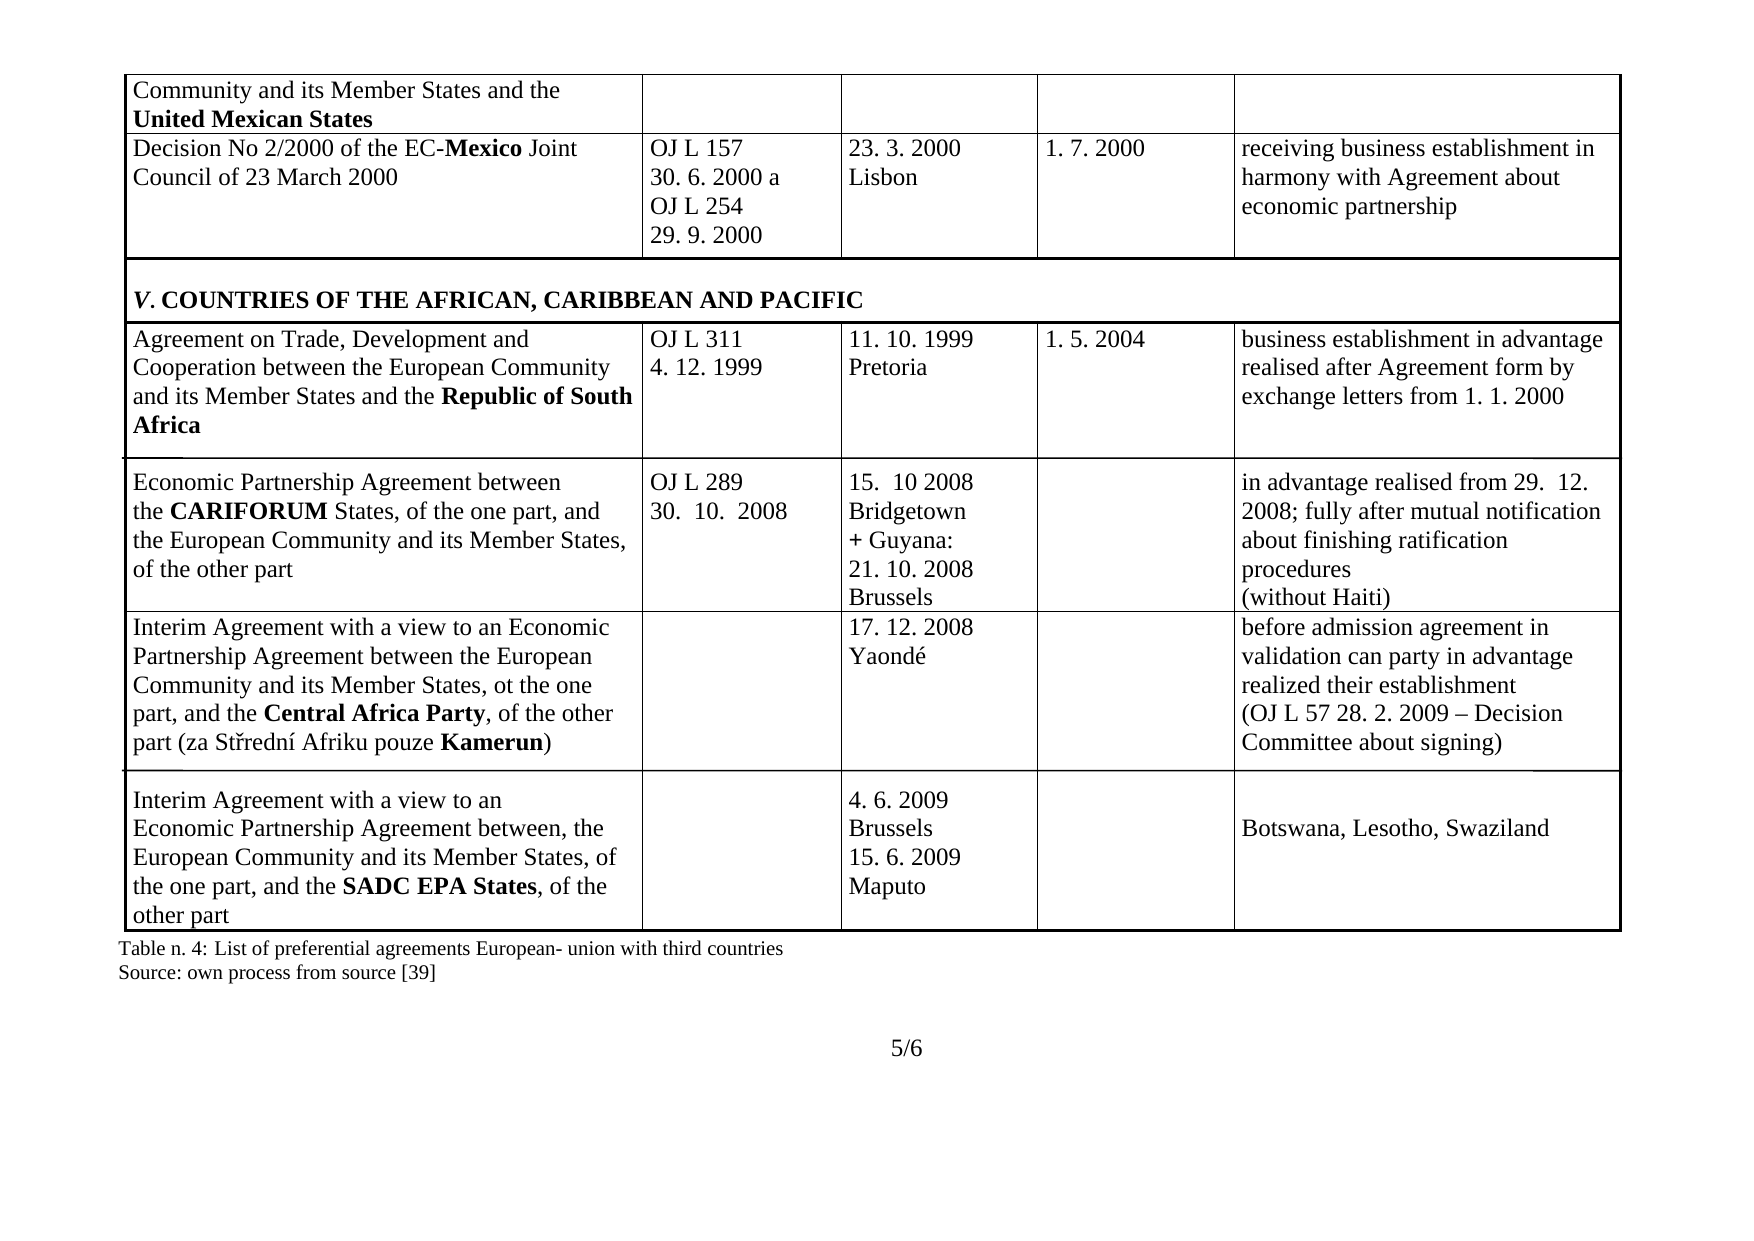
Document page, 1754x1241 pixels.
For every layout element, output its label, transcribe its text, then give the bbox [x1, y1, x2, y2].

table_cell Agreement on Trade, Development and Cooperation between the European Community and its Member States and the Republic of South Africa [127, 324, 642, 457]
table_cell [1038, 459, 1234, 611]
table_cell 15. 10 2008 Bridgetown + Guyana: 21. 10. 2008 Brussels [842, 459, 1037, 611]
text Source: own process from source [39] [118, 960, 1665, 984]
table_cell 17. 12. 2008 Yaondé [842, 612, 1037, 769]
table_cell Botswana, Lesotho, Swaziland [1235, 772, 1619, 928]
table_cell OJ L 289 30. 10. 2008 [643, 459, 841, 611]
table_cell [643, 772, 841, 928]
table_cell [1038, 772, 1234, 928]
table_cell Decision No 2/2000 of the EC-Mexico Joint Council of 23 March 2000 [127, 134, 642, 257]
table_cell Interim Agreement with a view to an Economic Partnership Agreement between the European Community and its Member States, ot the one part, and the Central Africa Party, of the other part (za Střrední Afriku pouze Kamerun) [127, 612, 642, 769]
table_cell [643, 75, 841, 132]
table_cell OJ L 311 4. 12. 1999 [643, 324, 841, 457]
table_cell 4. 6. 2009 Brussels 15. 6. 2009 Maputo [842, 772, 1037, 928]
table_cell [1038, 75, 1234, 132]
table_cell before admission agreement in validation can party in advantage realized their establishment (OJ L 57 28. 2. 2009 – Decision Committee about signing) [1235, 612, 1619, 769]
table_cell 11. 10. 1999 Pretoria [842, 324, 1037, 457]
text Table n. 4: List of preferential agreements European- union with third countries [118, 932, 1665, 960]
table_cell [842, 75, 1037, 132]
table_cell receiving business establishment in harmony with Agreement about economic partnership [1235, 134, 1619, 257]
table_cell V. COUNTRIES OF THE AFRICAN, CARIBBEAN AND PACIFIC [127, 260, 1619, 321]
table_cell [1038, 612, 1234, 769]
table_cell business establishment in advantage realised after Agreement form by exchange letters from 1. 1. 2000 [1235, 324, 1619, 457]
table_cell 23. 3. 2000 Lisbon [842, 134, 1037, 257]
table_cell Community and its Member States and the United Mexican States [127, 75, 642, 132]
table_cell in advantage realised from 29. 12. 2008; fully after mutual notification about finishing ratification procedures (without Haiti) [1235, 459, 1619, 611]
table_cell 1. 5. 2004 [1038, 324, 1234, 457]
table_cell [643, 612, 841, 769]
table_cell [1235, 75, 1619, 132]
table_cell Economic Partnership Agreement between the CARIFORUM States, of the one part, and the European Community and its Member States, of the other part [127, 459, 642, 611]
table_cell Interim Agreement with a view to an Economic Partnership Agreement between, the European Community and its Member States, of the one part, and the SADC EPA States, of the other part [127, 772, 642, 928]
table_cell 1. 7. 2000 [1038, 134, 1234, 257]
table_cell OJ L 157 30. 6. 2000 a OJ L 254 29. 9. 2000 [643, 134, 841, 257]
